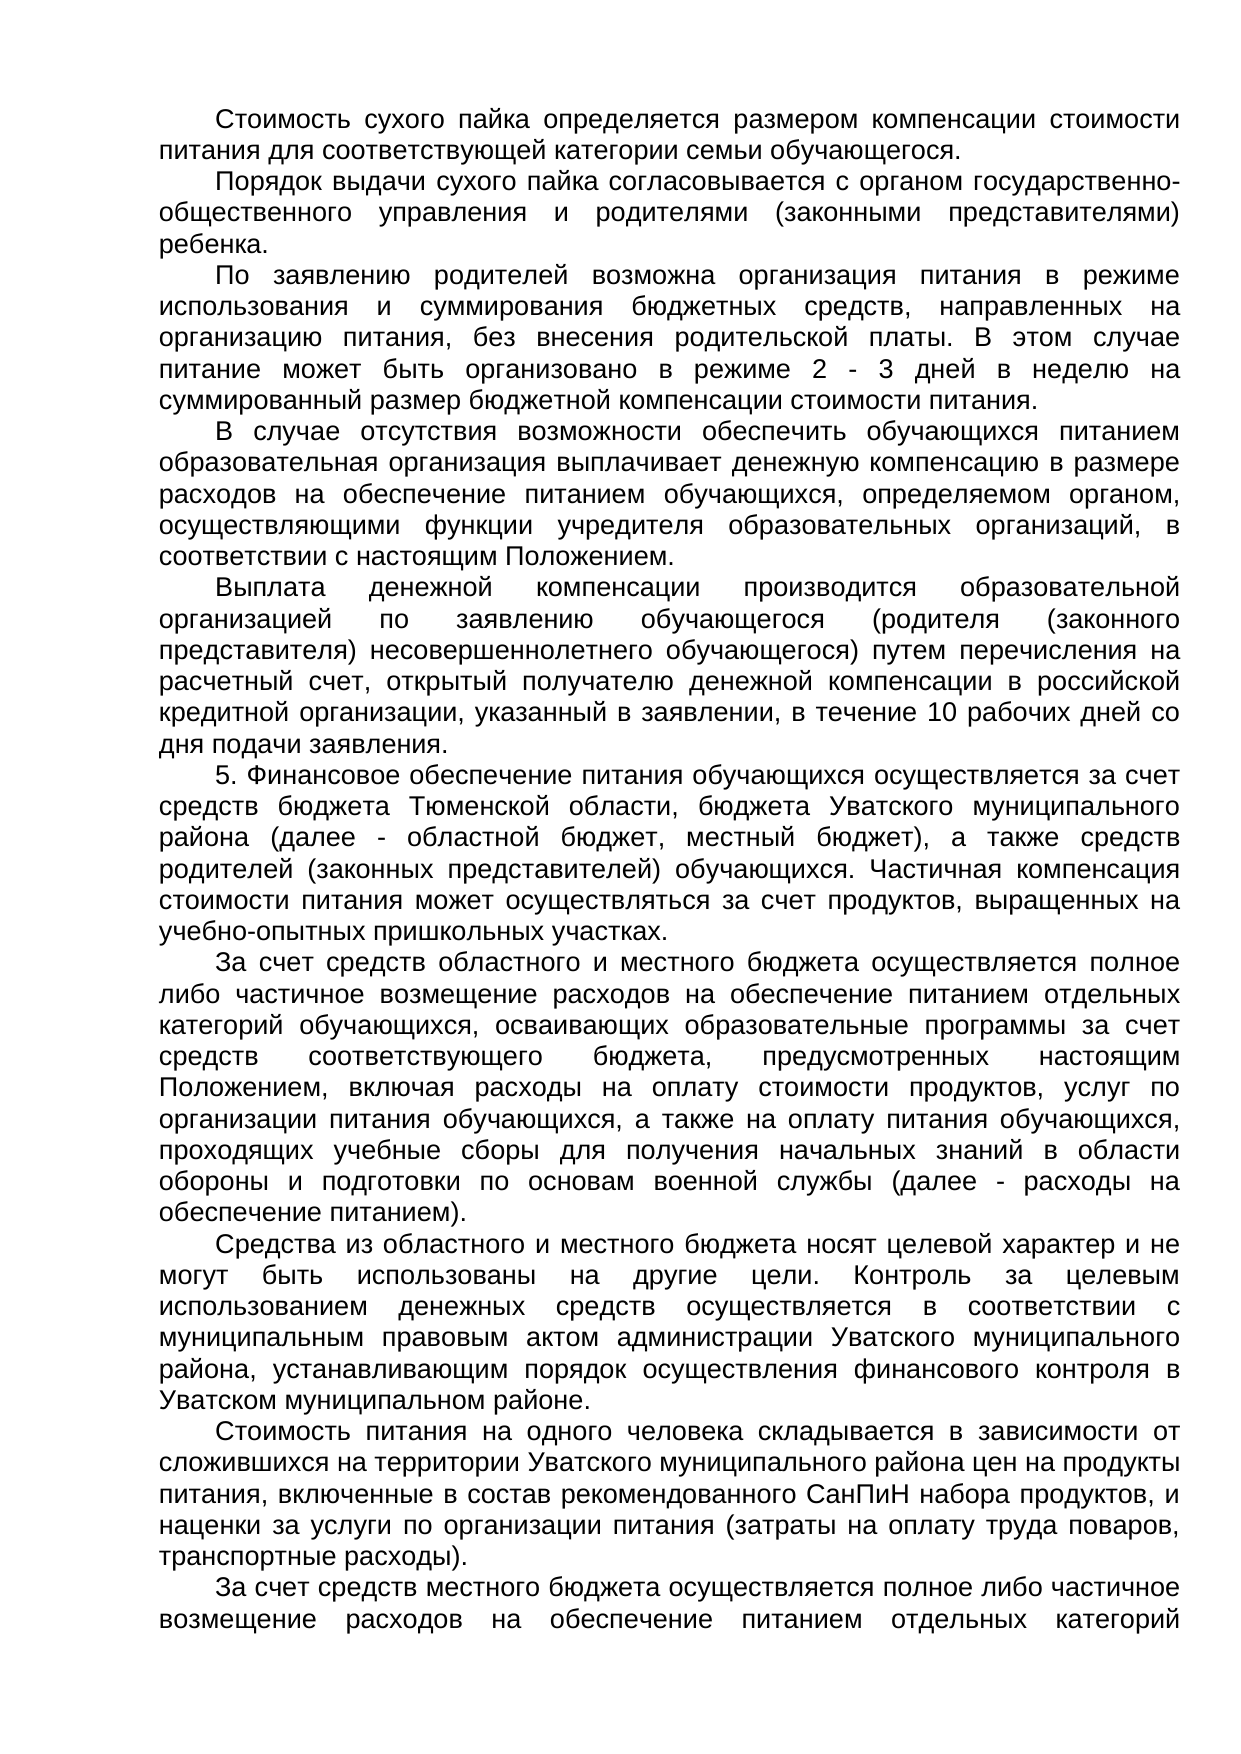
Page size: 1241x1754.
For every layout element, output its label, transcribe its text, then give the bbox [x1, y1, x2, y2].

text Выплата денежной компенсации производится образовательной организацией по заявлению обучающегося (родителя (законного представителя) несовершеннолетнего обучающегося) путем перечисления на расчетный счет, открытый получателю денежной компенсации в российской кредитной организации, указанный в заявлении, в течение 10 рабочих дней со дня подачи заявления. [159, 571, 1181, 759]
text Стоимость сухого пайка определяется размером компенсации стоимости питания для соответствующей категории семьи обучающегося. [159, 103, 1181, 165]
text 5. Финансовое обеспечение питания обучающихся осуществляется за счет средств бюджета Тюменской области, бюджета Уватского муниципального района (далее - областной бюджет, местный бюджет), а также средств родителей (законных представителей) обучающихся. Частичная компенсация стоимости питания может осуществляться за счет продуктов, выращенных на учебно-опытных пришкольных участках. [159, 759, 1181, 946]
text За счет средств местного бюджета осуществляется полное либо частичное возмещение расходов на обеспечение питанием отдельных категорий [159, 1571, 1181, 1634]
text Средства из областного и местного бюджета носят целевой характер и не могут быть использованы на другие цели. Контроль за целевым использованием денежных средств осуществляется в соответствии с муниципальным правовым актом администрации Уватского муниципального района, устанавливающим порядок осуществления финансового контроля в Уватском муниципальном районе. [159, 1228, 1181, 1415]
text По заявлению родителей возможна организация питания в режиме использования и суммирования бюджетных средств, направленных на организацию питания, без внесения родительской платы. В этом случае питание может быть организовано в режиме 2 - 3 дней в неделю на суммированный размер бюджетной компенсации стоимости питания. [159, 259, 1181, 415]
text В случае отсутствия возможности обеспечить обучающихся питанием образовательная организация выплачивает денежную компенсацию в размере расходов на обеспечение питанием обучающихся, определяемом органом, осуществляющими функции учредителя образовательных организаций, в соответствии с настоящим Положением. [159, 415, 1181, 571]
text Стоимость питания на одного человека складывается в зависимости от сложившихся на территории Уватского муниципального района цен на продукты питания, включенные в состав рекомендованного СанПиН набора продуктов, и наценки за услуги по организации питания (затраты на оплату труда поваров, транспортные расходы). [159, 1415, 1181, 1571]
text Порядок выдачи сухого пайка согласовывается с органом государственно-общественного управления и родителями (законными представителями) ребенка. [159, 165, 1181, 259]
text За счет средств областного и местного бюджета осуществляется полное либо частичное возмещение расходов на обеспечение питанием отдельных категорий обучающихся, осваивающих образовательные программы за счет средств соответствующего бюджета, предусмотренных настоящим Положением, включая расходы на оплату стоимости продуктов, услуг по организации питания обучающихся, а также на оплату питания обучающихся, проходящих учебные сборы для получения начальных знаний в области обороны и подготовки по основам военной службы (далее - расходы на обеспечение питанием). [159, 946, 1181, 1228]
